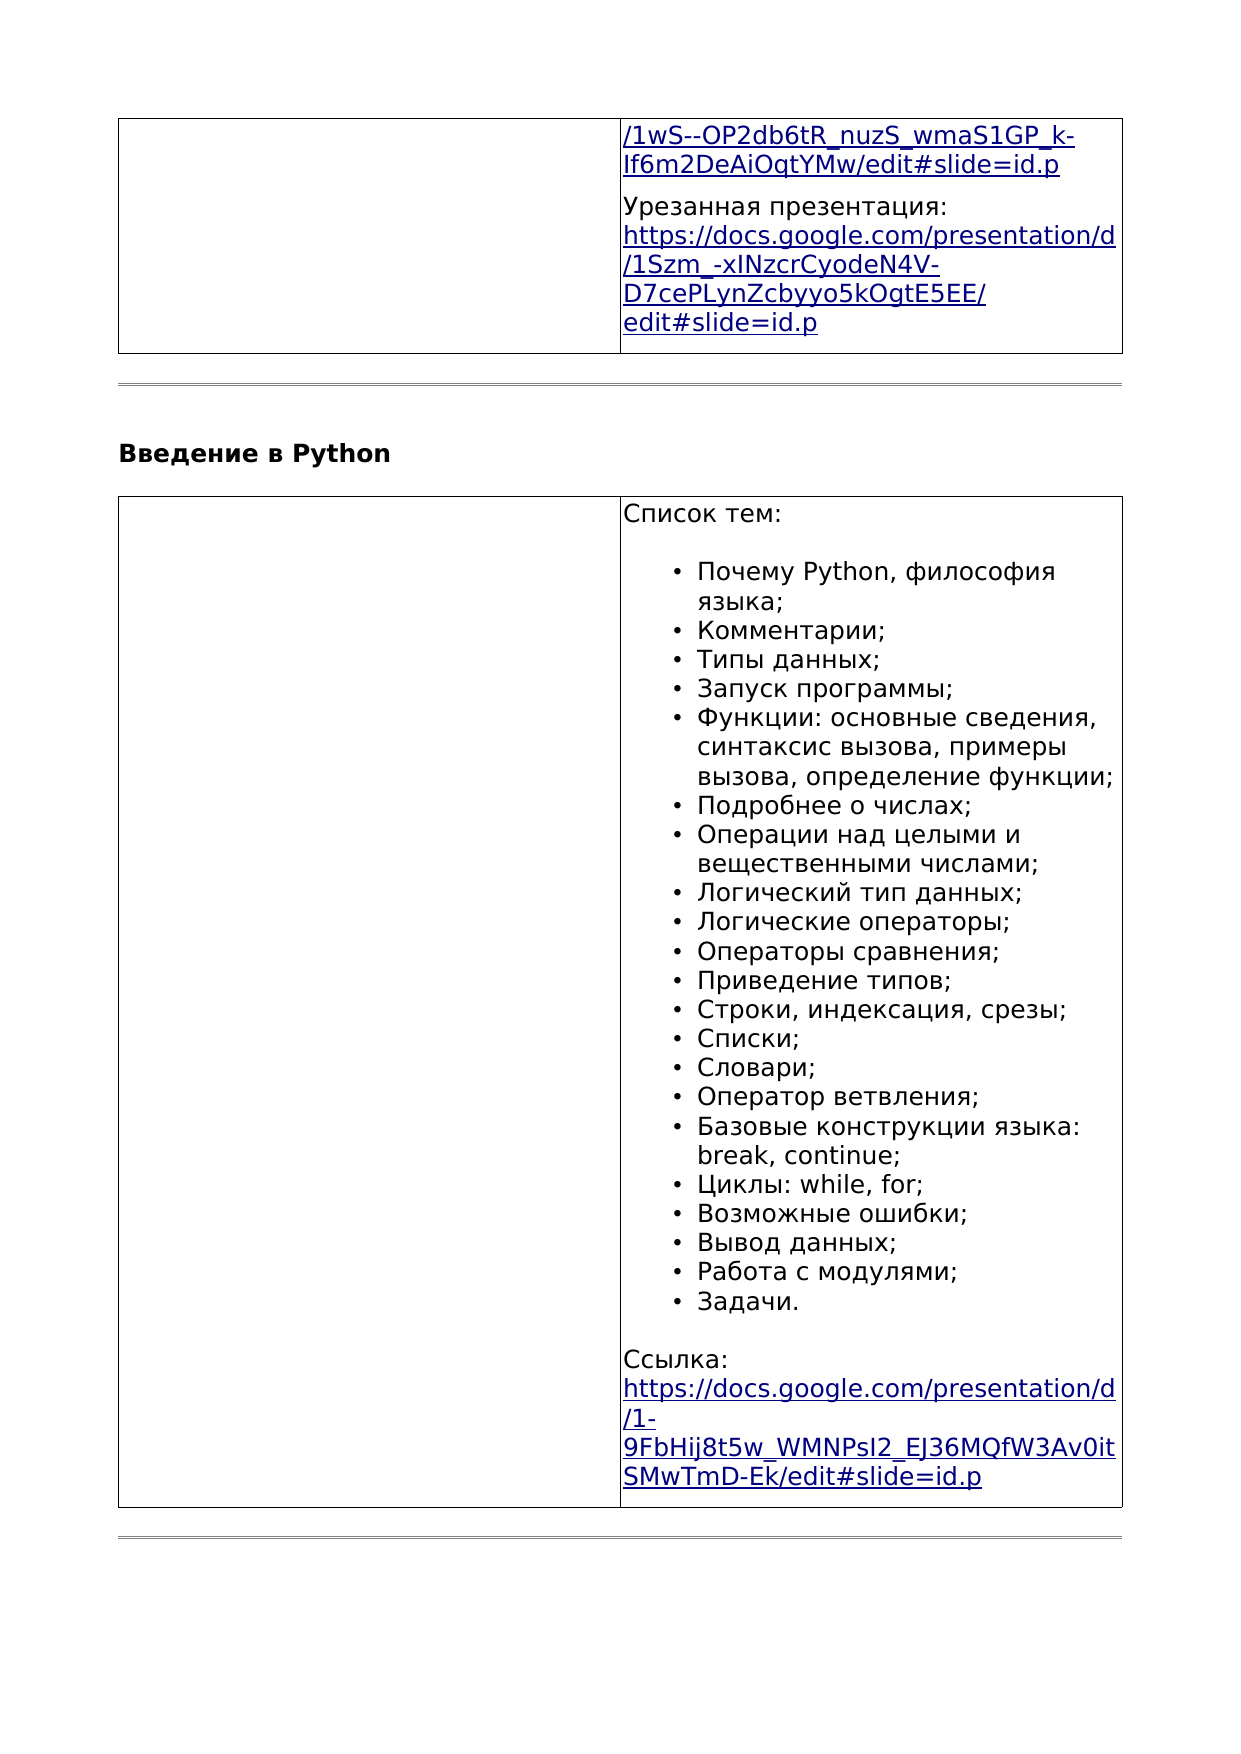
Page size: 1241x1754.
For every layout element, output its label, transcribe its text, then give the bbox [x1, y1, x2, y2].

table_header Список тем: Почему Python, философия языка; Комментарии; Типы данных; Запуск программы; Функции: основные сведения, синтаксис вызова, примеры вызова, определение функции; Подробнее о числах; Операции над целыми и вещественными числами; Логический тип данных; Логические операторы; Операторы сравнения; Приведение типов; Строки, индексация, срезы; Списки; Словари; Оператор ветвления; Базовые конструкции языка: break, continue; Циклы: while, for; Возможные ошибки; Вывод данных; Работа с модулями; Задачи. Ссылка: https://docs.google.com/presentation/d/1-9FbHij8t5w_WMNPsI2_EJ36MQfW3Av0itSMwTmD-Ek/edit#slide=id.p [621, 497, 1122, 1507]
table_header /1wS--OP2db6tR_nuzS_wmaS1GP_k-If6m2DeAiOqtYMw/edit#slide=id.p Урезанная презентация: https://docs.google.com/presentation/d/1Szm_-xINzcrCyodeN4V-D7cePLynZcbyyo5kOgtE5EE/edit#slide=id.p [621, 119, 1122, 353]
subtitle Введение в Python [118, 439, 1122, 469]
table_header [119, 497, 620, 1507]
table_header [119, 119, 620, 353]
